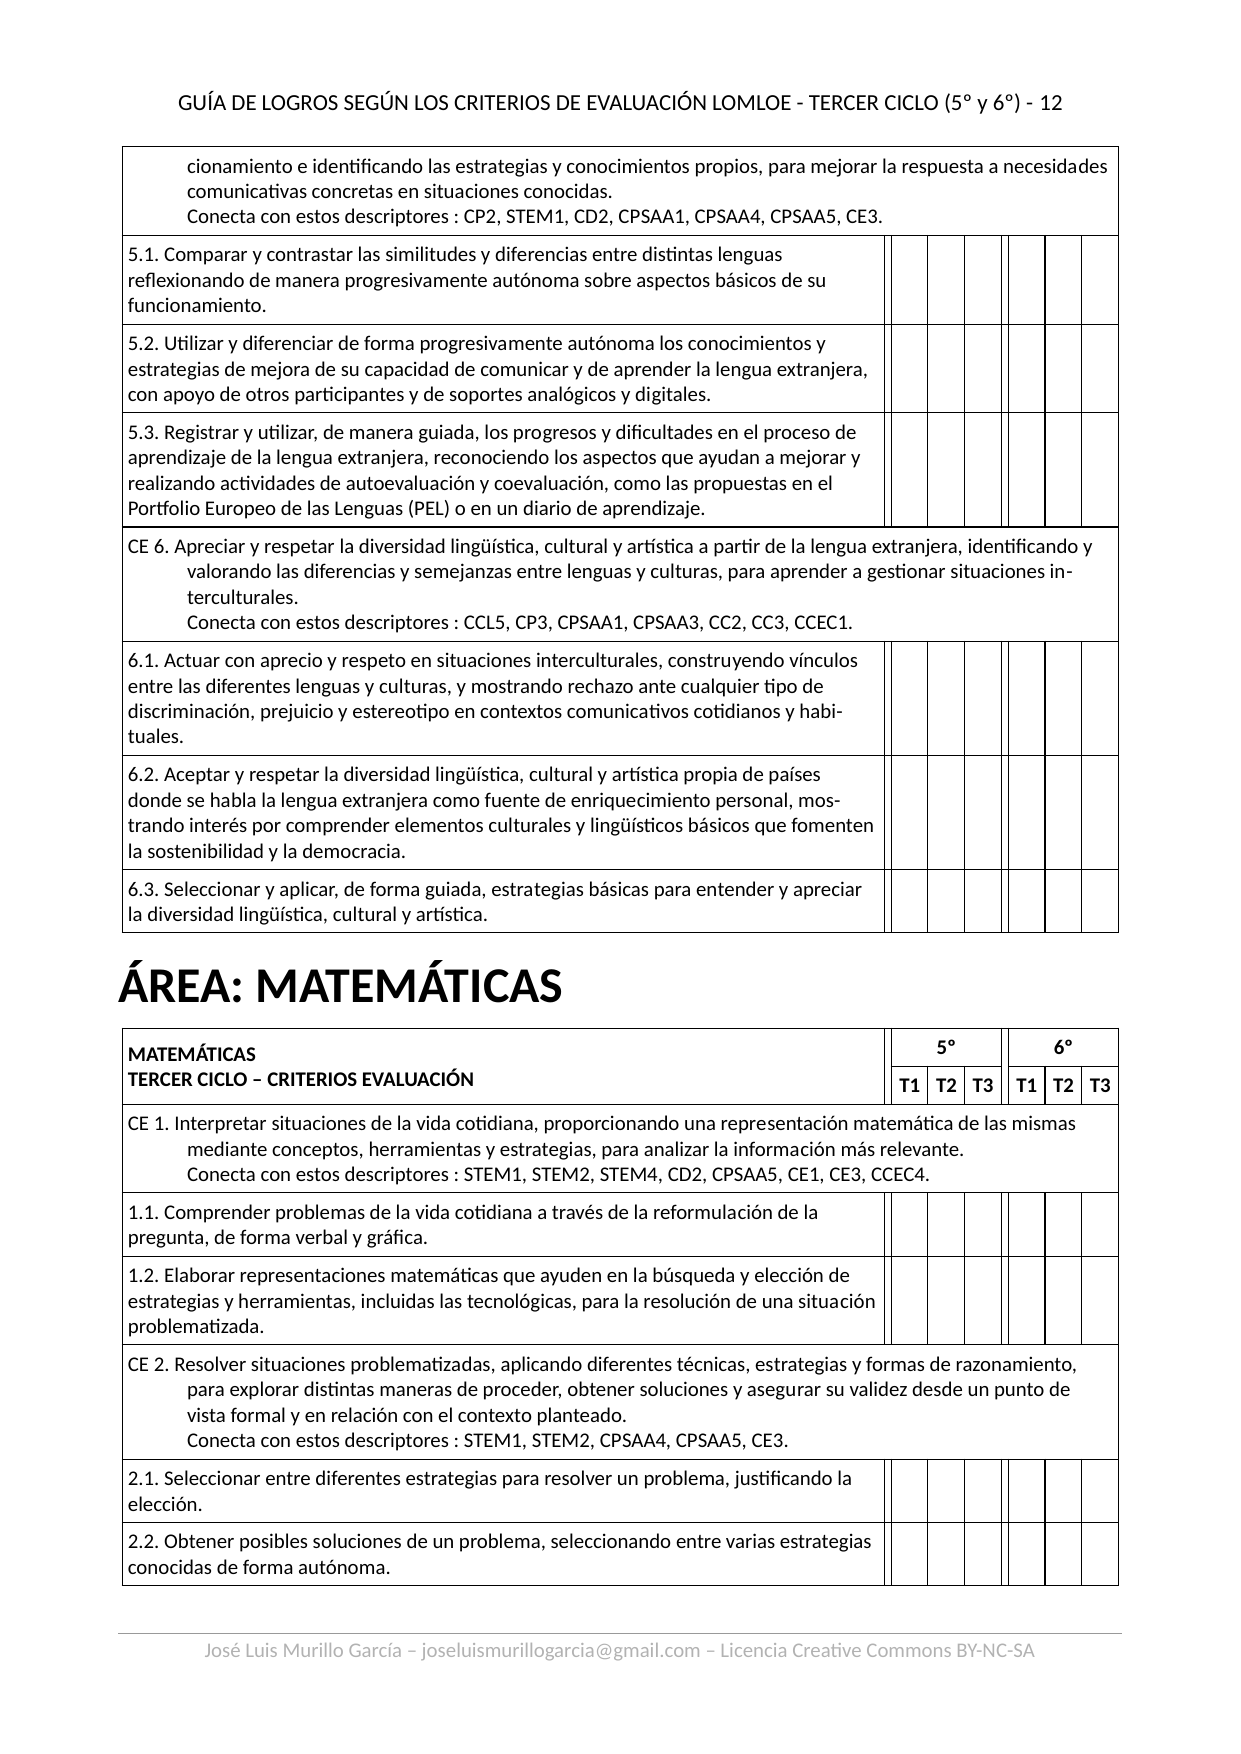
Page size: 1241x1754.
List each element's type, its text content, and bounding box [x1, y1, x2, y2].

table_cell [1002, 1193, 1008, 1256]
table_cell [892, 413, 927, 526]
table_cell [1082, 1257, 1118, 1344]
table_cell [965, 870, 1001, 932]
table_cell [892, 870, 927, 932]
table_cell [892, 1523, 927, 1585]
table_cell [1046, 870, 1081, 932]
table_cell [928, 642, 964, 755]
table_cell [885, 756, 891, 869]
table_cell [928, 1523, 964, 1585]
table_cell [1002, 413, 1008, 526]
table_cell [1082, 1523, 1118, 1585]
table_cell [885, 413, 891, 526]
table_cell 5.1. Comparar y contras­tar las similitudes y dife­rencias entre distintas lenguas reflexionando de manera progresiva­mente autónoma sobre aspectos básicos de su funcionamiento. [123, 236, 884, 323]
table_cell 6.2. Aceptar y respetar la diversidad lingüística, cultural y artística propia de países donde se ha­bla la lengua extranjera como fuente de enrique­cimiento personal, mos­trando interés por com­prender elementos cul­turales y lingüísticos bá­sicos que fomenten la sostenibilidad y la demo­cracia. [123, 756, 884, 869]
table_cell T3 [965, 1067, 1001, 1103]
subtitle ÁREA: MATEMÁTICAS [118, 954, 1122, 1015]
table_cell [928, 1257, 964, 1344]
table_cell T2 [928, 1067, 964, 1103]
table_cell [1082, 325, 1118, 412]
table_cell [885, 1257, 891, 1344]
table_cell 6.1. Actuar con aprecio y respeto en situaciones interculturales, constru­yendo vínculos entre las diferentes lenguas y cul­turas, y mostrando re­chazo ante cualquier tipo de discriminación, prejuicio y estereotipo en contextos comunica­tivos cotidianos y habi­tuales. [123, 642, 884, 755]
table_cell [928, 413, 964, 526]
table_header [885, 1029, 891, 1103]
table_cell 5.2. Utilizar y diferenciar de forma progresiva­mente autónoma los co­nocimientos y estrate­gias de mejora de su ca­pacidad de comunicar y de aprender la lengua extranjera, con apoyo de otros participantes y de soportes analógicos y di­gitales. [123, 325, 884, 412]
table_cell [1002, 642, 1008, 755]
table_cell T1 [1009, 1067, 1044, 1103]
table_cell CE 6. Apreciar y respetar la diversidad lingüística, cultural y artística a partir de la lengua extranjera, identificando y valorando las diferencias y semejan­zas entre lenguas y culturas, para aprender a gestionar situaciones in­terculturales. Conecta con estos descriptores : CCL5, CP3, CPSAA1, CPSAA3, CC2, CC3, CCEC1. [123, 528, 1118, 641]
table_header MATEMÁTICAS TERCER CICLO – CRITERIOS EVALUACIÓN [123, 1029, 884, 1103]
table_cell [928, 1460, 964, 1522]
table_cell 2.1. Seleccionar entre di­ferentes estrategias para resolver un problema, justificando la elección. [123, 1460, 884, 1522]
table_cell [1002, 1523, 1008, 1585]
table_cell [1002, 325, 1008, 412]
table_cell [892, 756, 927, 869]
table_cell [892, 1193, 927, 1256]
table_cell [965, 325, 1001, 412]
table_cell [928, 236, 964, 323]
table_cell 6.3. Seleccionar y aplicar, de forma guiada, estra­tegias básicas para en­tender y apreciar la di­versidad lingüística, cul­tural y artística. [123, 870, 884, 932]
table_cell [1009, 1460, 1044, 1522]
table_cell [1046, 1257, 1081, 1344]
table_cell [928, 325, 964, 412]
table_cell [892, 642, 927, 755]
table_cell [1002, 1460, 1008, 1522]
table_cell [1046, 1460, 1081, 1522]
table_cell [892, 325, 927, 412]
table_cell 2.2. Obtener posibles so­luciones de un proble­ma, seleccionando entre varias estrategias cono­cidas de forma autóno­ma. [123, 1523, 884, 1585]
table_cell [965, 1523, 1001, 1585]
table_cell [885, 1523, 891, 1585]
table_cell [1002, 870, 1008, 932]
table_cell [1009, 756, 1044, 869]
table_cell CE 1. Interpretar situaciones de la vida cotidiana, proporcionando una repre­sentación matemática de las mismas mediante conceptos, herramientas y estrategias, para analizar la informa­ción más relevante. Conecta con estos descriptores : STEM1, STEM2, STEM4, CD2, CPSAA5, CE1, CE3, CCEC4. [123, 1105, 1118, 1192]
table_cell cionamiento e identificando las estra­tegias y conocimientos propios, para mejorar la respuesta a necesida­des comunicativas concretas en situa­ciones conocidas. Conecta con estos descriptores : CP2, STEM1, CD2, CP­SAA1, CPSAA4, CPSAA5, CE3. [123, 147, 1118, 235]
table_cell [965, 413, 1001, 526]
table_cell [965, 1460, 1001, 1522]
table_cell [892, 1257, 927, 1344]
table_cell [1046, 325, 1081, 412]
table_cell [1082, 642, 1118, 755]
table_cell [928, 870, 964, 932]
table_cell [1009, 1193, 1044, 1256]
table_cell [1009, 1257, 1044, 1344]
table_cell CE 2. Resolver situaciones problematiza­das, aplicando diferentes técnicas, es­trategias y formas de razonamiento, para explorar distintas maneras de proceder, obtener soluciones y asegu­rar su validez desde un punto de vista formal y en relación con el contexto planteado. Conecta con estos descriptores : STEM1, STEM2, CP­SAA4, CPSAA5, CE3. [123, 1345, 1118, 1458]
table_cell [1082, 756, 1118, 869]
table_cell [885, 642, 891, 755]
table_cell [1009, 870, 1044, 932]
table_header 5º [892, 1029, 1001, 1066]
table_cell [1046, 1523, 1081, 1585]
table_cell T1 [892, 1067, 927, 1103]
table_cell [1009, 236, 1044, 323]
table_cell [965, 756, 1001, 869]
table_cell [1046, 236, 1081, 323]
table_cell [965, 1257, 1001, 1344]
table_header [1002, 1029, 1008, 1103]
table_cell [885, 870, 891, 932]
table_cell [965, 1193, 1001, 1256]
table_cell [1082, 236, 1118, 323]
table_cell [965, 236, 1001, 323]
table_cell [1009, 413, 1044, 526]
table_cell T2 [1046, 1067, 1081, 1103]
table_cell [885, 236, 891, 323]
table_cell [965, 642, 1001, 755]
table_cell [1009, 642, 1044, 755]
table_cell [1009, 325, 1044, 412]
table_cell T3 [1082, 1067, 1118, 1103]
table_cell [928, 1193, 964, 1256]
table_cell [1046, 756, 1081, 869]
table_cell [885, 1193, 891, 1256]
table_cell 1.2. Elaborar representa­ciones matemáticas que ayuden en la búsqueda y elección de estrategias y herramientas, incluidas las tecnológicas, para la resolución de una situa­ción problematizada. [123, 1257, 884, 1344]
table_cell [885, 325, 891, 412]
table_cell [928, 756, 964, 869]
table_cell [892, 236, 927, 323]
table_cell [1002, 1257, 1008, 1344]
table_cell [1046, 1193, 1081, 1256]
table_cell [1009, 1523, 1044, 1585]
table_cell [885, 1460, 891, 1522]
table_cell [1082, 870, 1118, 932]
table_header 6º [1009, 1029, 1118, 1066]
table_cell [1082, 1460, 1118, 1522]
table_cell [1002, 236, 1008, 323]
table_cell [1082, 413, 1118, 526]
table_cell 5.3. Registrar y utilizar, de manera guiada, los pro­gresos y dificultades en el proceso de aprendiza­je de la lengua extranje­ra, reconociendo los as­pectos que ayudan a mejorar y realizando ac­tividades de autoevalua­ción y coevaluación, como las propuestas en el Portfolio Europeo de las Lenguas (PEL) o en un diario de aprendizaje. [123, 413, 884, 526]
table_cell 1.1. Comprender proble­mas de la vida cotidiana a través de la reformula­ción de la pregunta, de forma verbal y gráfica. [123, 1193, 884, 1256]
table_cell [892, 1460, 927, 1522]
table_cell [1046, 642, 1081, 755]
table_cell [1046, 413, 1081, 526]
table_cell [1002, 756, 1008, 869]
table_cell [1082, 1193, 1118, 1256]
